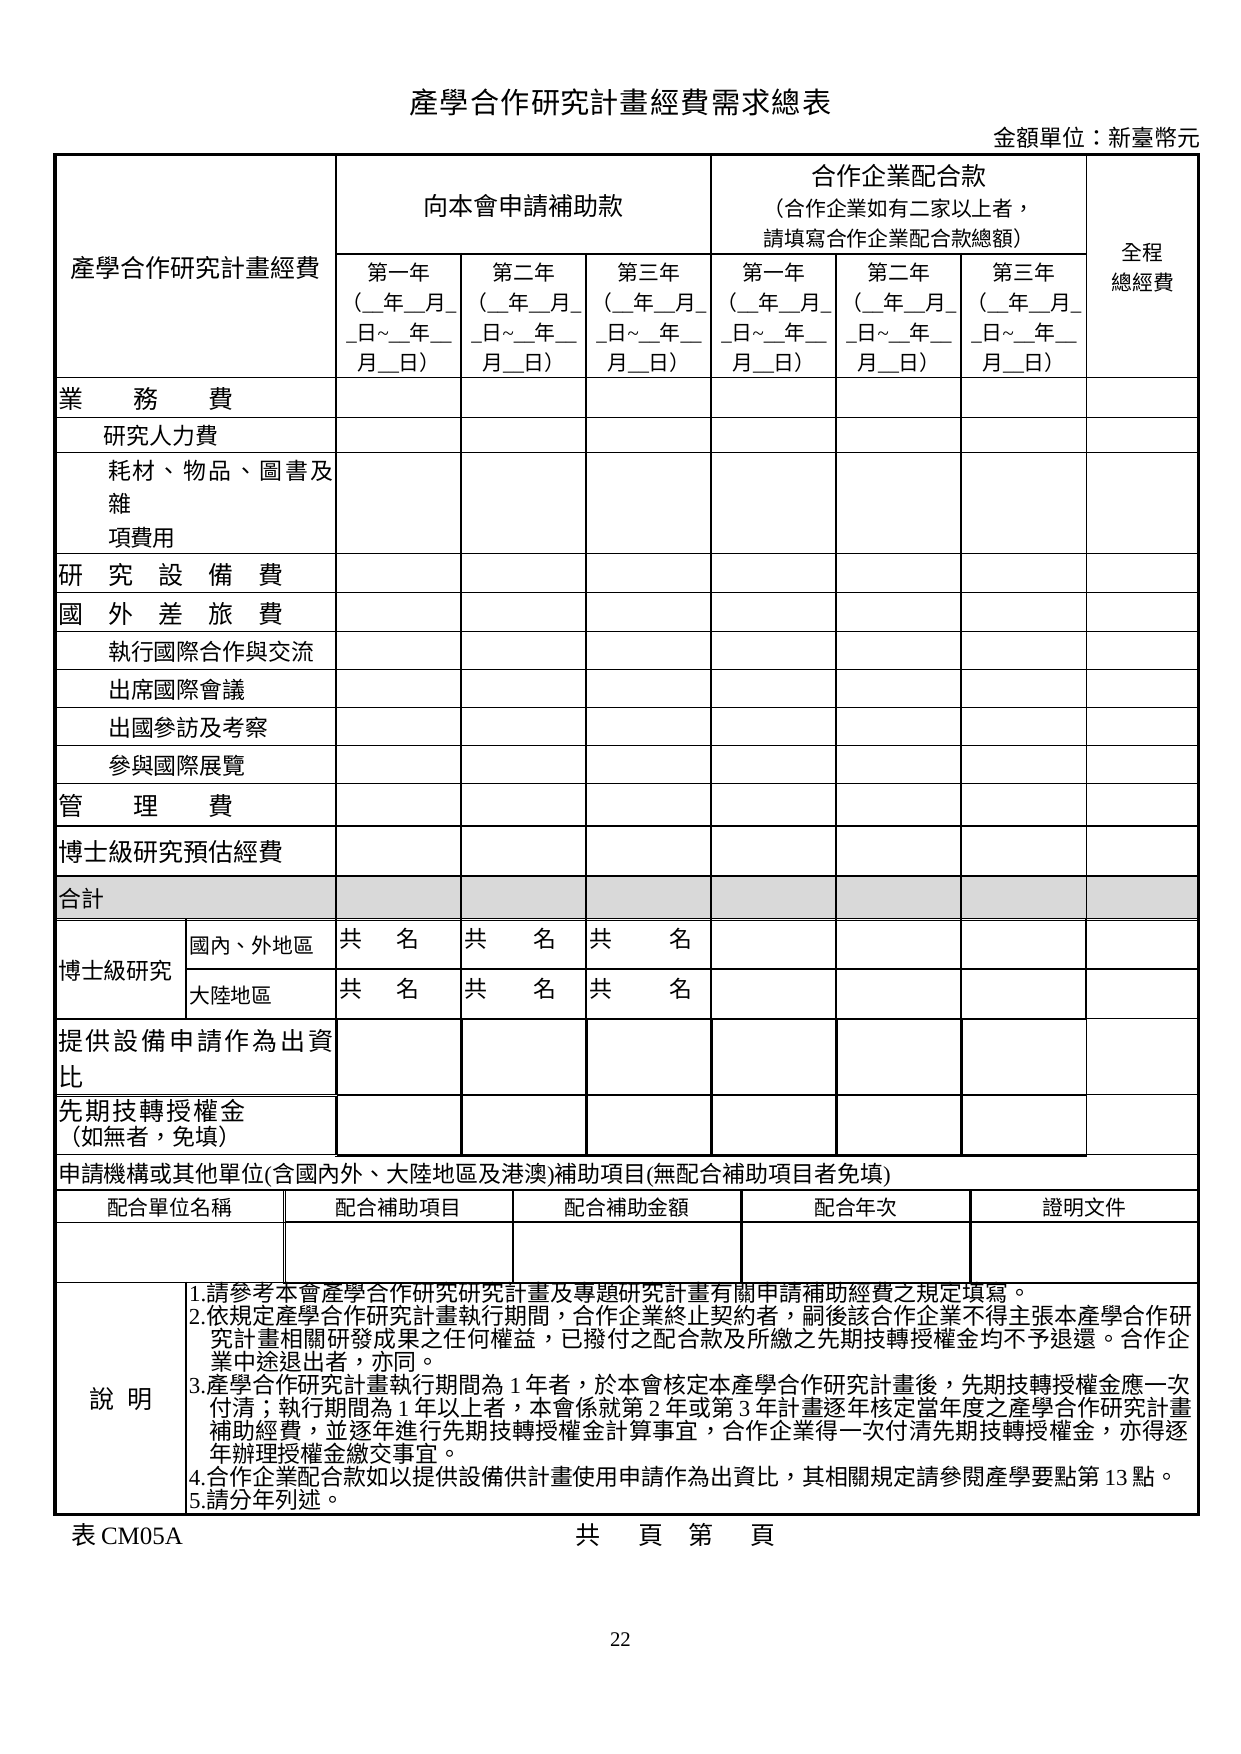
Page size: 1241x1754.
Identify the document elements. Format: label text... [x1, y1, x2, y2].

table_cell 出席國際會議 [57, 670, 335, 707]
table_cell [962, 453, 1086, 553]
table_cell [337, 378, 460, 417]
table_cell [337, 593, 460, 631]
table_cell [337, 827, 460, 875]
table_cell [712, 827, 835, 875]
table_cell 共 名 [337, 970, 460, 1018]
table_cell 共 名 [462, 921, 585, 968]
table_cell [962, 970, 1085, 1018]
table_cell [837, 921, 960, 968]
table_cell [286, 1223, 512, 1282]
table_cell 大陸地區 [187, 970, 335, 1018]
table_cell [462, 877, 585, 918]
table_cell [837, 784, 960, 825]
table_cell [1087, 746, 1197, 782]
table_cell [587, 632, 710, 669]
table_cell 1.請參考本會產學合作研究研究計畫及專題研究計畫有關申請補助經費之規定填寫。 2.依規定產學合作研究計畫執行期間，合作企業終止契約者，嗣後該合作企業不得主張本產學合作研究計畫相關研發成果之任何權益，已撥付之配合款及所繳之先期技轉授權金均不予退還。合作企業中途退出者，亦同。 3.產學合作研究計畫執行期間為1年者，於本會核定本產學合作研究計畫後，先期技轉授權金應一次付清；執行期間為1年以上者，本會係就第2年或第3年計畫逐年核定當年度之產學合作研究計畫補助經費，並逐年進行先期技轉授權金計算事宜，合作企業得一次付清先期技轉授權金，亦得逐年辦理授權金繳交事宜。 4.合作企業配合款如以提供設備供計畫使用申請作為出資比，其相關規定請參閱產學要點第13點。 5.請分年列述。 [187, 1283, 1197, 1513]
table_cell 第三年 （__年__月__日~__年__月__日） [962, 255, 1086, 377]
table_cell [337, 708, 460, 744]
table_cell [837, 453, 960, 553]
table_header 全程 總經費 [1087, 156, 1197, 377]
table_cell [588, 1096, 710, 1154]
table_cell [1087, 632, 1197, 669]
table_cell [712, 378, 835, 417]
table_cell [587, 593, 710, 631]
table_cell 研究人力費 [57, 418, 335, 451]
table_cell [712, 877, 835, 918]
table_cell [837, 593, 960, 631]
table_cell 國內、外地區 [187, 921, 335, 968]
table_cell [337, 554, 460, 592]
table_cell 申請機構或其他單位(含國內外、大陸地區及港澳)補助項目(無配合補助項目者免填) [57, 1155, 1197, 1189]
table_cell [463, 1020, 585, 1094]
table_cell 第二年 （__年__月__日~__年__月__日） [837, 255, 960, 377]
table_cell 共 名 [587, 921, 710, 968]
table_cell [337, 784, 460, 825]
table_cell [712, 418, 835, 451]
table_cell [337, 670, 460, 707]
text 表CM05A 共 頁 第 頁 [71, 1516, 1169, 1552]
table_cell 共 名 [337, 921, 460, 968]
table_cell [962, 746, 1086, 782]
table_cell [837, 632, 960, 669]
table_cell [587, 418, 710, 451]
table_cell [962, 827, 1086, 875]
table_cell [837, 554, 960, 592]
table_cell [1087, 593, 1197, 631]
table_cell [963, 1020, 1086, 1094]
table_cell [1087, 1095, 1197, 1154]
table_cell [712, 746, 835, 782]
table_cell [962, 378, 1086, 417]
table_cell [514, 1223, 740, 1282]
table_cell [838, 1020, 960, 1094]
table_cell 耗材、物品、圖書及雜 項費用 [57, 453, 335, 553]
table_cell [462, 554, 585, 592]
table_cell 參與國際展覽 [57, 746, 335, 782]
table_cell [712, 453, 835, 553]
text 產學合作研究計畫經費需求總表 [71, 89, 1169, 120]
table_cell [837, 418, 960, 451]
table_cell [463, 1096, 585, 1154]
table_cell [462, 453, 585, 553]
table_cell [338, 1020, 460, 1094]
table_cell [962, 418, 1086, 451]
table_cell 共 名 [462, 970, 585, 1018]
table_cell 第二年 （__年__月__日~__年__月__日） [462, 255, 585, 377]
table_cell [587, 453, 710, 553]
table_cell [587, 378, 710, 417]
table_cell [462, 378, 585, 417]
table_cell [962, 784, 1086, 825]
table_cell [587, 784, 710, 825]
table_cell [337, 418, 460, 451]
table_cell [462, 418, 585, 451]
table_cell [1087, 970, 1197, 1018]
table_cell 證明文件 [972, 1191, 1197, 1221]
table_cell [837, 378, 960, 417]
table_cell [1087, 827, 1197, 875]
table_cell [713, 1020, 835, 1094]
table_cell 提供設備申請作為出資比 [57, 1020, 335, 1094]
table_cell [837, 877, 960, 918]
table_header 產學合作研究計畫經費 [57, 156, 335, 377]
table_cell [837, 970, 960, 1018]
table_cell [337, 632, 460, 669]
table_cell [587, 670, 710, 707]
table_cell [712, 593, 835, 631]
table_cell [337, 746, 460, 782]
table_header 向本會申請補助款 [337, 156, 710, 253]
table_cell [963, 1096, 1086, 1154]
table_cell [1087, 670, 1197, 707]
table_cell [962, 921, 1085, 968]
table_cell [962, 554, 1086, 592]
table_cell [837, 827, 960, 875]
table_cell 國 外 差 旅 費 [57, 593, 335, 631]
table_cell [587, 708, 710, 744]
table_cell [962, 593, 1086, 631]
table_cell 博士級研究預估經費 [57, 827, 335, 875]
table_cell [962, 670, 1086, 707]
table_cell 配合年次 [743, 1191, 969, 1221]
table_cell [712, 784, 835, 825]
text 金額單位：新臺幣元 [71, 120, 1200, 153]
table_cell 配合補助金額 [514, 1191, 740, 1221]
table_cell [462, 593, 585, 631]
table_cell [462, 784, 585, 825]
table_cell [712, 554, 835, 592]
table_cell [712, 970, 835, 1018]
table_cell [57, 1223, 283, 1282]
table_cell 說 明 [57, 1283, 185, 1513]
table_cell [713, 1096, 835, 1154]
table_cell [588, 1020, 710, 1094]
table_cell [587, 827, 710, 875]
table_cell [962, 877, 1086, 918]
table_cell [1087, 877, 1197, 918]
table_cell [1087, 378, 1197, 417]
table_cell [837, 670, 960, 707]
table_cell [462, 670, 585, 707]
table_cell [1087, 921, 1197, 968]
table_cell [462, 708, 585, 744]
table_cell 管 理 費 [57, 784, 335, 825]
table_cell 配合單位名稱 [57, 1191, 283, 1221]
table_cell [712, 921, 835, 968]
table_cell [838, 1096, 960, 1154]
table_cell [338, 1096, 460, 1154]
table_cell [743, 1223, 969, 1282]
table_cell [1087, 1019, 1197, 1094]
table_cell [962, 708, 1086, 744]
table_cell [1087, 784, 1197, 825]
table_cell [837, 746, 960, 782]
table_cell 配合補助項目 [286, 1191, 512, 1221]
table_cell [712, 708, 835, 744]
table_cell [462, 632, 585, 669]
table_cell 研 究 設 備 費 [57, 554, 335, 592]
table_cell [1087, 554, 1197, 592]
table_cell 共 名 [587, 970, 710, 1018]
table_cell 執行國際合作與交流 [57, 632, 335, 669]
table_cell [587, 554, 710, 592]
table_cell 合計 [57, 877, 335, 918]
table_cell [462, 827, 585, 875]
table_cell 先期技轉授權金 （如無者，免填） [57, 1097, 335, 1154]
table_header 合作企業配合款 （合作企業如有二家以上者， 請填寫合作企業配合款總額） [712, 156, 1086, 253]
table_cell [1087, 708, 1197, 744]
table_cell 第一年 （__年__月__日~__年__月__日） [337, 255, 460, 377]
table_cell [337, 877, 460, 918]
table_cell 博士級研究 [57, 921, 185, 1018]
table_cell 出國參訪及考察 [57, 708, 335, 744]
table_cell [712, 632, 835, 669]
table_cell 第三年 （__年__月__日~__年__月__日） [587, 255, 710, 377]
table_cell [1087, 418, 1197, 451]
table_cell 第一年 （__年__月__日~__年__月__日） [712, 255, 835, 377]
table_cell [712, 670, 835, 707]
table_cell [972, 1223, 1197, 1282]
table_cell [837, 708, 960, 744]
table_cell 業 務 費 [57, 378, 335, 417]
table_cell [587, 877, 710, 918]
table_cell [587, 746, 710, 782]
table_cell [462, 746, 585, 782]
table_cell [962, 632, 1086, 669]
table_cell [337, 453, 460, 553]
table_cell [1087, 453, 1197, 553]
